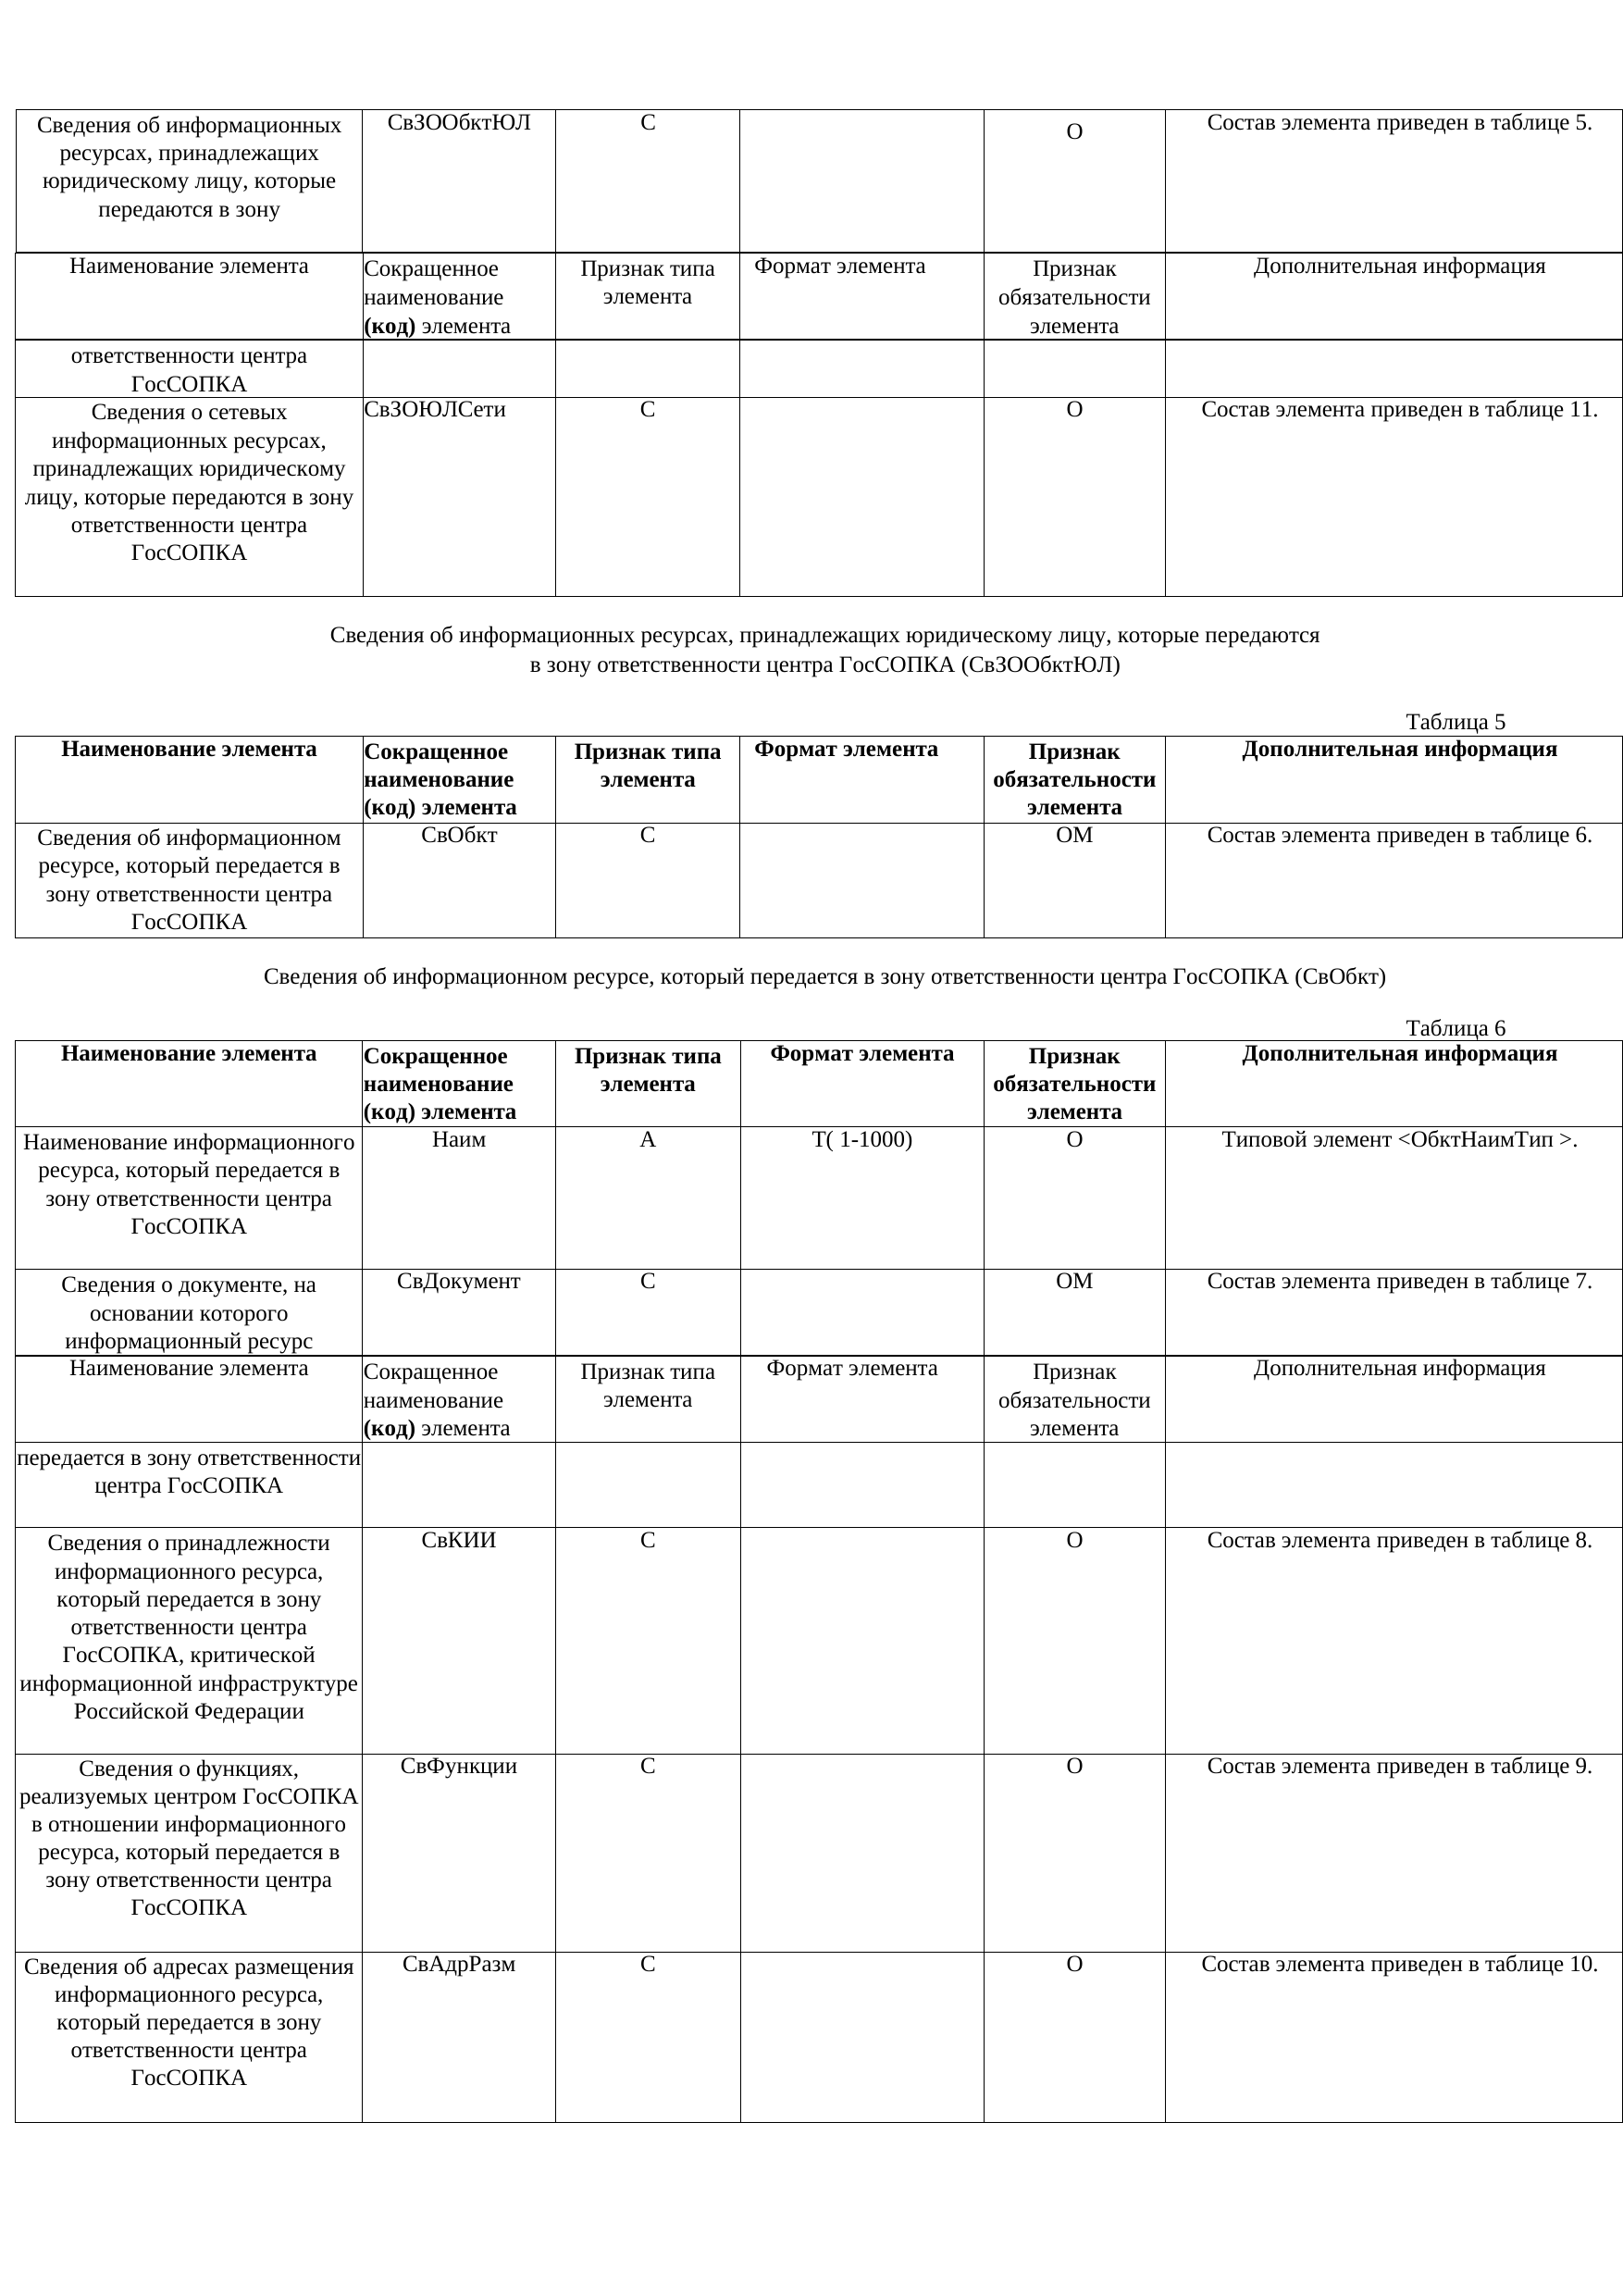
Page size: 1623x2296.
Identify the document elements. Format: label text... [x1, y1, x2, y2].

table_cell С [556, 1270, 740, 1355]
table_cell ОМ [985, 1270, 1165, 1355]
table_header Признак типа элемента [556, 737, 739, 822]
table_header Наименование элемента [16, 1357, 362, 1442]
table_header Сокращенное наименование (код) элемента [364, 737, 555, 822]
table_cell Сведения о функциях, реализуемых центром ГосСОПКА в отношении информационного ресурса, который передается в зону ответственности центра ГосСОПКА [16, 1755, 362, 1952]
table_header Признак обязательности элемента [985, 1041, 1165, 1126]
table_cell Состав элемента приведен в таблице 8. [1166, 1528, 1622, 1753]
table_cell [985, 341, 1165, 397]
table_cell [985, 1443, 1165, 1527]
table_cell [741, 1755, 984, 1952]
table_cell СвОбкт [364, 824, 555, 937]
table_header Наименование элемента [16, 254, 363, 339]
table_header Формат элемента [740, 737, 984, 822]
table_cell Сведения о принадлежности информационного ресурса, который передается в зону ответственности центра ГосСОПКА, критической информационной инфраструктуре Российской Федерации [16, 1528, 362, 1753]
table_header Сокращенное наименование (код) элемента [364, 254, 555, 339]
table_cell [741, 1528, 984, 1753]
table_cell [740, 341, 984, 397]
table_header Дополнительная информация [1166, 737, 1622, 822]
table_header Наименование элемента [16, 1041, 362, 1126]
table_cell СвАдрРазм [363, 1953, 555, 2122]
table_header Дополнительная информация [1166, 1041, 1622, 1126]
table_cell Сведения о документе, на основании которого информационный ресурс [16, 1270, 362, 1355]
table_cell [740, 110, 984, 252]
table_cell С [556, 1528, 740, 1753]
table_cell [1166, 1443, 1622, 1527]
table_cell Наименование информационного ресурса, который передается в зону ответственности центра ГосСОПКА [16, 1127, 362, 1269]
table_cell А [556, 1127, 740, 1269]
table_cell Сведения об адресах размещения информационного ресурса, который передается в зону ответственности центра ГосСОПКА [16, 1953, 362, 2122]
table_cell Типовой элемент <ОбктНаимТип >. [1166, 1127, 1622, 1269]
table_cell О [985, 110, 1165, 252]
text Сведения об информационных ресурсах, принадлежащих юридическому лицу, которые передаются [109, 618, 1541, 649]
table_header Признак обязательности элемента [985, 737, 1165, 822]
table_header Признак типа элемента [556, 254, 739, 339]
table_cell СвДокумент [363, 1270, 555, 1355]
table_header Признак обязательности элемента [985, 1357, 1165, 1442]
table_cell [741, 1953, 984, 2122]
table_cell Сведения об информационных ресурсах, принадлежащих юридическому лицу, которые передаются в зону [17, 110, 362, 252]
table_cell [363, 1443, 555, 1527]
table_cell С [556, 1953, 740, 2122]
table_cell передается в зону ответственности центра ГосСОПКА [16, 1443, 362, 1527]
text Сведения об информационном ресурсе, который передается в зону ответственности центра ГосСОПКА (СвОбкт) [109, 964, 1541, 988]
table_cell Состав элемента приведен в таблице 5. [1166, 110, 1622, 252]
table_cell СвФункции [363, 1755, 555, 1952]
table_cell ОМ [985, 824, 1165, 937]
table_cell С [556, 110, 739, 252]
table_cell ответственности центра ГосСОПКА [16, 341, 363, 397]
table_cell О [985, 1755, 1165, 1952]
table_header Дополнительная информация [1166, 254, 1622, 339]
table_cell Наим [363, 1127, 555, 1269]
table_cell Т( 1-1000) [741, 1127, 984, 1269]
table_cell [1166, 341, 1622, 397]
table_header Формат элемента [740, 254, 984, 339]
table_header Признак обязательности элемента [985, 254, 1165, 339]
table_cell О [985, 1953, 1165, 2122]
text Таблица 6 [109, 989, 1541, 1040]
table_cell СвЗООбктЮЛ [363, 110, 555, 252]
table_cell Состав элемента приведен в таблице 7. [1166, 1270, 1622, 1355]
table_cell С [556, 398, 739, 595]
table_cell Сведения об информационном ресурсе, который передается в зону ответственности центра ГосСОПКА [16, 824, 363, 937]
table_header Дополнительная информация [1166, 1357, 1622, 1442]
table_cell С [556, 1755, 740, 1952]
table_cell Состав элемента приведен в таблице 9. [1166, 1755, 1622, 1952]
table_cell [556, 1443, 740, 1527]
table_cell О [985, 1528, 1165, 1753]
table_cell СвЗОЮЛСети [364, 398, 555, 595]
table_header Признак типа элемента [556, 1357, 740, 1442]
text в зону ответственности центра ГосСОПКА (СвЗООбктЮЛ) [109, 649, 1541, 678]
table_cell Сведения о сетевых информационных ресурсах, принадлежащих юридическому лицу, которые передаются в зону ответственности центра ГосСОПКА [16, 398, 363, 595]
table_header Сокращенное наименование (код) элемента [363, 1041, 555, 1126]
table_header Признак типа элемента [556, 1041, 740, 1126]
table_cell [740, 824, 984, 937]
table_cell [741, 1270, 984, 1355]
table_header Формат элемента [741, 1041, 984, 1126]
table_cell [364, 341, 555, 397]
table_cell С [556, 824, 739, 937]
table_cell Состав элемента приведен в таблице 11. [1166, 398, 1622, 595]
table_cell [741, 1443, 984, 1527]
table_cell О [985, 398, 1165, 595]
table_cell О [985, 1127, 1165, 1269]
table_cell [556, 341, 739, 397]
table_cell Состав элемента приведен в таблице 6. [1166, 824, 1622, 937]
table_header Наименование элемента [16, 737, 363, 822]
table_cell Состав элемента приведен в таблице 10. [1166, 1953, 1622, 2122]
table_header Формат элемента [741, 1357, 984, 1442]
text Таблица 5 [109, 678, 1541, 736]
table_cell СвКИИ [363, 1528, 555, 1753]
table_header Сокращенное наименование (код) элемента [363, 1357, 555, 1442]
table_cell [740, 398, 984, 595]
